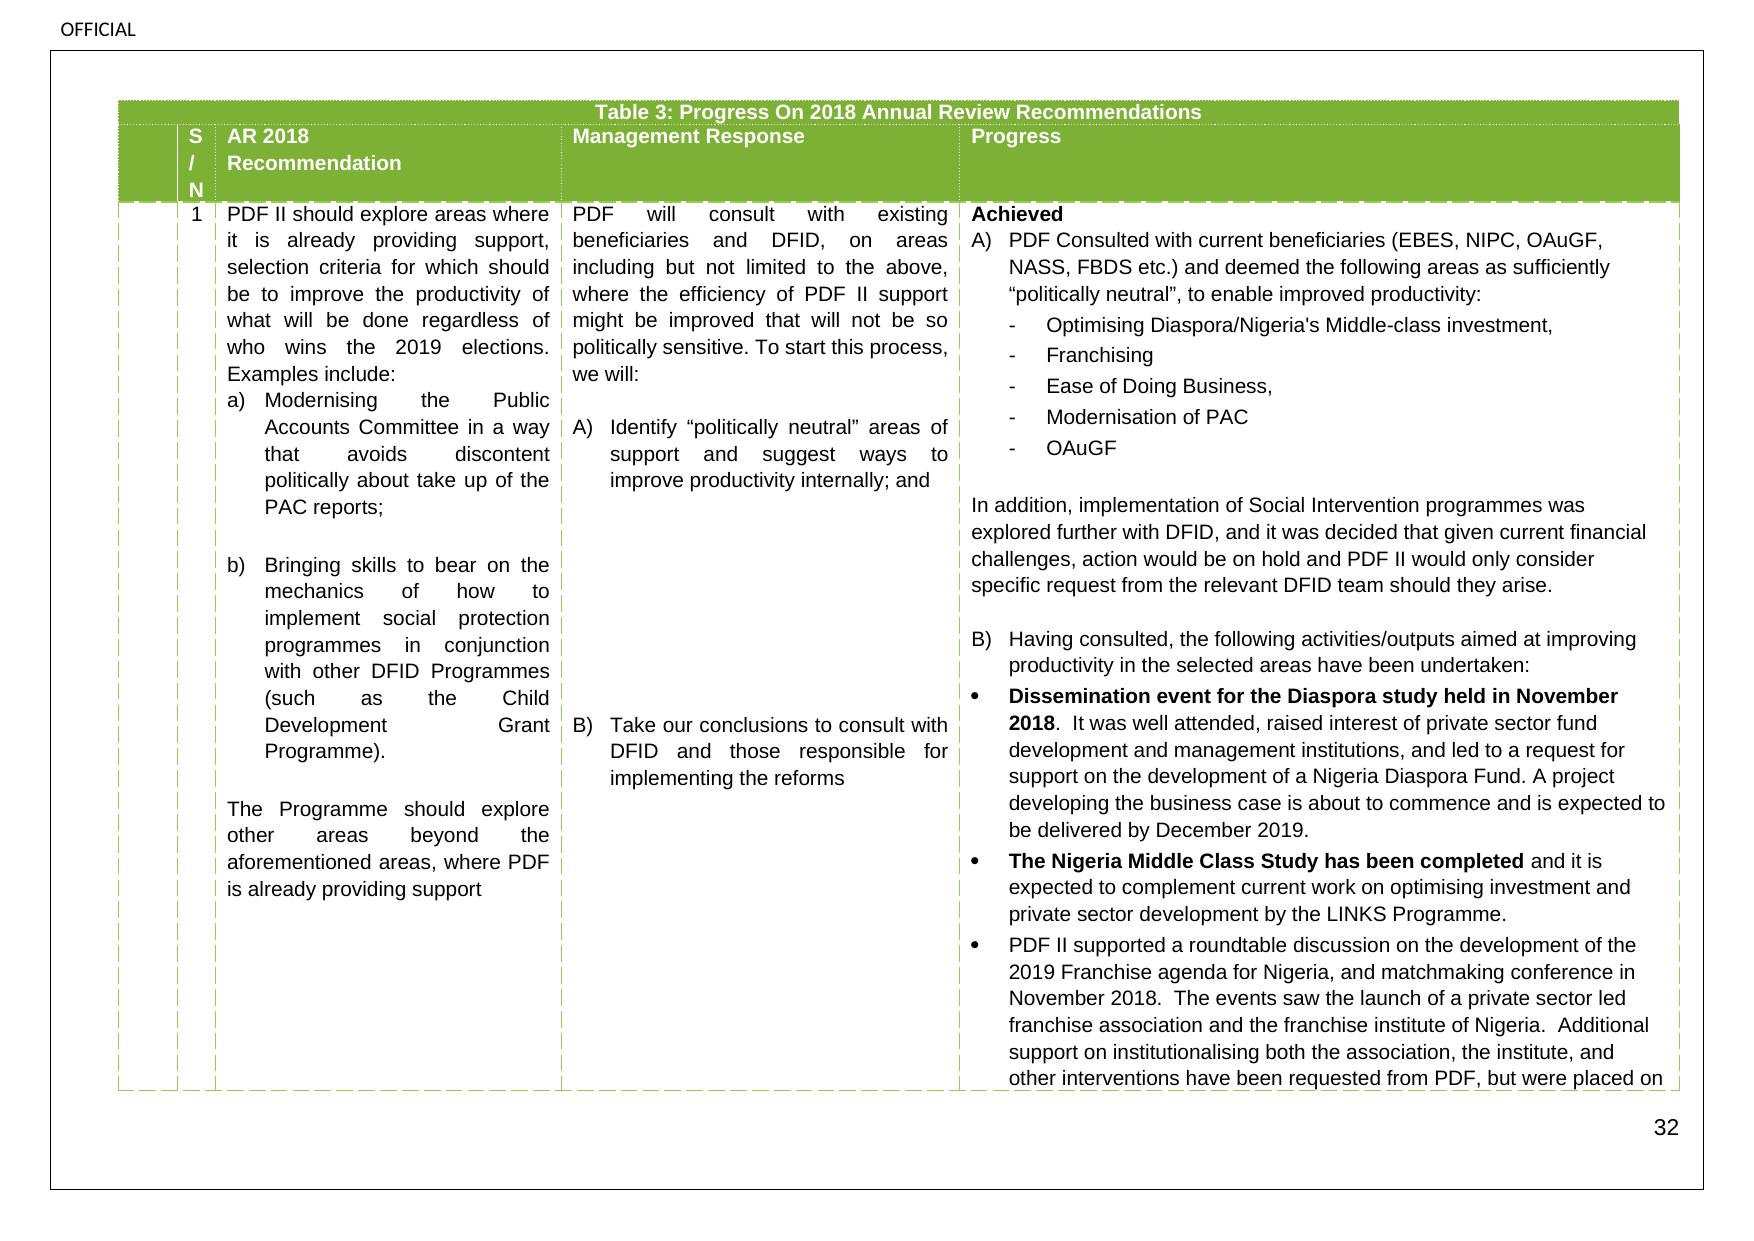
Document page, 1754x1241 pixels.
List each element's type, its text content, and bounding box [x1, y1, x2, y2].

table_cell 1 [178, 201, 216, 1090]
table_cell Management Response [561, 124, 960, 201]
table_cell PDF will consult with existing beneficiaries and DFID, on areas including but not limited to the above, where the efficiency of PDF II support might be improved that will not be so politically sensitive. To start this process, we will: Identify “politically neutral” areas of support and suggest ways to improve productivity internally; and Take our conclusions to consult with DFID and those responsible for implementing the reforms [561, 201, 960, 1090]
table_cell [118, 201, 177, 1090]
table_cell Achieved PDF Consulted with current beneficiaries (EBES, NIPC, OAuGF, NASS, FBDS etc.) and deemed the following areas as sufficiently “politically neutral”, to enable improved productivity: Optimising Diaspora/Nigeria's Middle-class investment, Franchising Ease of Doing Business, Modernisation of PAC OAuGF In addition, implementation of Social Intervention programmes was explored further with DFID, and it was decided that given current financial challenges, action would be on hold and PDF II would only consider specific request from the relevant DFID team should they arise. Having consulted, the following activities/outputs aimed at improving productivity in the selected areas have been undertaken: Dissemination event for the Diaspora study held in November 2018. It was well attended, raised interest of private sector fund development and management institutions, and led to a request for support on the development of a Nigeria Diaspora Fund. A project developing the business case is about to commence and is expected to be delivered by December 2019. The Nigeria Middle Class Study has been completed and it is expected to complement current work on optimising investment and private sector development by the LINKS Programme. PDF II supported a roundtable discussion on the development of the 2019 Franchise agenda for Nigeria, and matchmaking conference in November 2018. The events saw the launch of a private sector led franchise association and the franchise institute of Nigeria. Additional support on institutionalising both the association, the institute, and other interventions have been requested from PDF, but were placed on hold due to lack of funds. Also collaborations are currently ongoing on raising the profile of the need for Franchise specific fund from the BoI. A BoI director was invited to the seventh Exporter Dialogue (ED7), which also had a presentation from a representative from the Franchise space. The issue was raised and addressed, with recommendations made to financial institutions. PDF II has supported the development of Practice Notes for LACIAC and training of their staff, as well as training for MSMEs on dispute arbitration mechanisms. In line with recommendations of the Franchising study and dissemination event on dispute resolution, this will go a long way to supporting franchising and other MSMEs. Further work is planned over the coming months to support LACIAC in providing free Arbitration Clinics to MSMEs. Request from EBES for McKinsey support was considered and after much of the projects preparation work was completed, the project had to be dropped in January 2019 due to lack of funds. PDF through the Trade Policy Workstream continues to support EBES in areas of common interest such as the Apapa Port Grid Lock. PDF II also continues to provide TA to the EBES through the SSA on Industry Trade and Investment. The refurbishment and upscaling of the House of Representatives’ Public Accounts Committee was completed, and the 2010 – 2014 backlog of Auditor General’s reports were published in April 2019. PDF Continues to support the PAC on the 2015 &2016 reports and transition to a new PAC in the 9th Parliament. [960, 201, 1679, 1090]
table_cell [118, 124, 177, 201]
table_cell PDF II should explore areas where it is already providing support, selection criteria for which should be to improve the productivity of what will be done regardless of who wins the 2019 elections. Examples include: Modernising the Public Accounts Committee in a way that avoids discontent politically about take up of the PAC reports; Bringing skills to bear on the mechanics of how to implement social protection programmes in conjunction with other DFID Programmes (such as the Child Development Grant Programme). The Programme should explore other areas beyond the aforementioned areas, where PDF is already providing support [216, 201, 561, 1090]
table_cell S/N [178, 124, 216, 201]
table_header Table 3: Progress On 2018 Annual Review Recommendations [118, 100, 1679, 124]
table_cell Progress [960, 124, 1679, 201]
table_cell AR 2018 Recommendation [216, 124, 561, 201]
